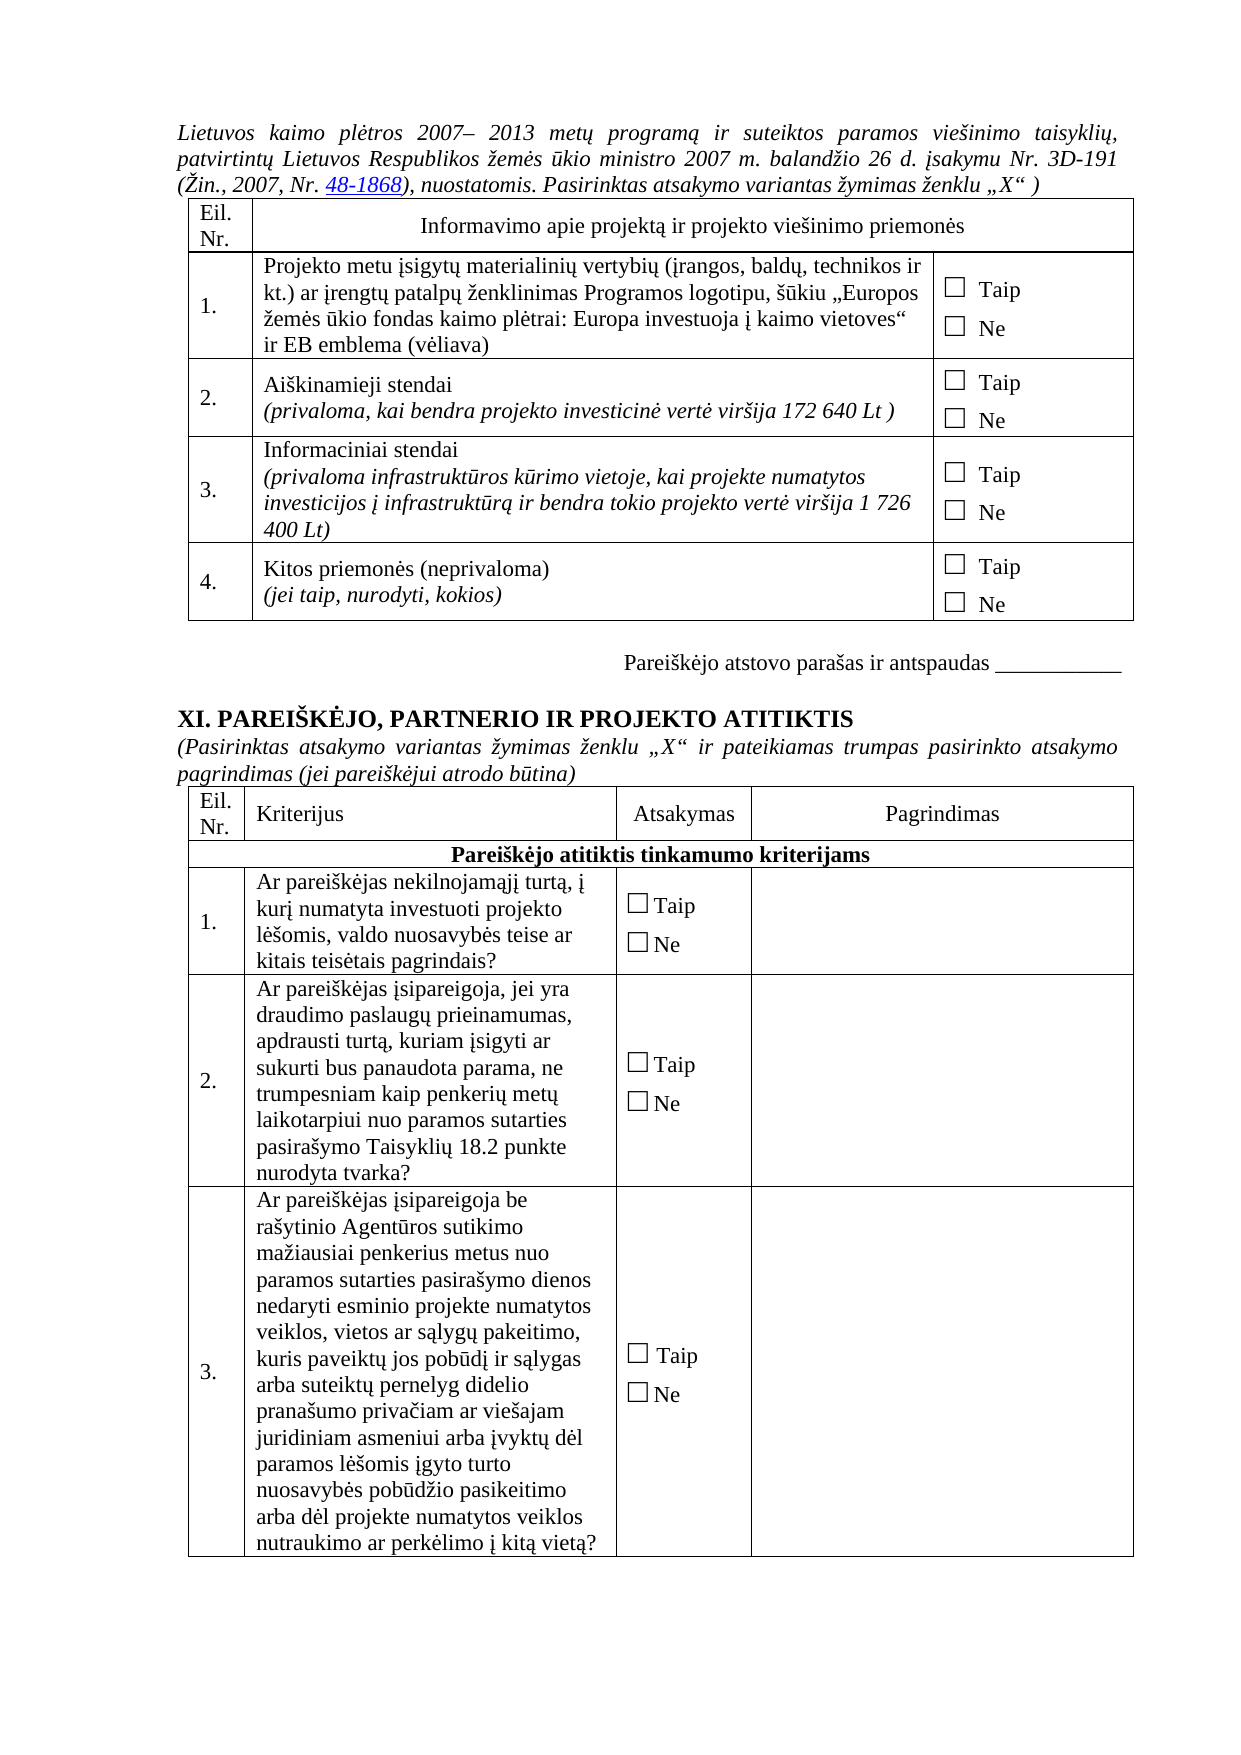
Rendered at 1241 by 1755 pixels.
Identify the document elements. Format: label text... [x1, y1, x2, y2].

text Pareiškėjo atstovo parašas ir antspaudas ___________ [177, 649, 1122, 676]
text Lietuvos kaimo plėtros 2007– 2013 metų programą ir suteiktos paramos viešinimo taisyklių, patvirtintų Lietuvos Respublikos žemės ūkio ministro 2007 m. balandžio 26 d. įsakymu Nr. 3D-191 (Žin., 2007, Nr. 48-1868), nuostatomis. Pasirinktas atsakymo variantas žymimas ženklu „X“ ) [177, 118, 1122, 198]
table_cell □ Taip □ Ne [617, 868, 751, 974]
table_cell [752, 975, 1133, 1186]
table_cell Ar pareiškėjas įsipareigoja, jei yra draudimo paslaugų prieinamumas, apdrausti turtą, kuriam įsigyti ar sukurti bus panaudota parama, ne trumpesniam kaip penkerių metų laikotarpiui nuo paramos sutarties pasirašymo Taisyklių 18.2 punkte nurodyta tvarka? [245, 975, 616, 1186]
table_cell Ar pareiškėjas nekilnojamąjį turtą, į kurį numatyta investuoti projekto lėšomis, valdo nuosavybės teise ar kitais teisėtais pagrindais? [245, 868, 616, 974]
table_cell [752, 868, 1133, 974]
table_cell 1. [189, 868, 244, 974]
table_cell [752, 1187, 1133, 1556]
text XI. PAREIŠKĖJO, PARTNERIO IR PROJEKTO ATITIKTIS [177, 704, 1122, 733]
table_header Pagrindimas [752, 787, 1133, 840]
table_cell Ar pareiškėjas įsipareigoja be rašytinio Agentūros sutikimo mažiausiai penkerius metus nuo paramos sutarties pasirašymo dienos nedaryti esminio projekte numatytos veiklos, vietos ar sąlygų pakeitimo, kuris paveiktų jos pobūdį ir sąlygas arba suteiktų pernelyg didelio pranašumo privačiam ar viešajam juridiniam asmeniui arba įvyktų dėl paramos lėšomis įgyto turto nuosavybės pobūdžio pasikeitimo arba dėl projekte numatytos veiklos nutraukimo ar perkėlimo į kitą vietą? [245, 1187, 616, 1556]
table_cell □ Taip □ Ne [617, 975, 751, 1186]
table_cell 2. [189, 975, 244, 1186]
table_header Eil. Nr. [189, 199, 252, 251]
table_cell Projekto metu įsigytų materialinių vertybių (įrangos, baldų, technikos ir kt.) ar įrengtų patalpų ženklinimas Programos logotipu, šūkiu „Europos žemės ūkio fondas kaimo plėtrai: Europa investuoja į kaimo vietoves“ ir EB emblema (vėliava) [253, 253, 933, 358]
table_header Atsakymas [617, 787, 751, 840]
table_cell 3. [189, 1187, 244, 1556]
table_cell □ Taip □ Ne [934, 253, 1133, 358]
table_cell Kitos priemonės (neprivaloma) (jei taip, nurodyti, kokios) [253, 543, 933, 620]
table_cell □ Taip □ Ne [934, 359, 1133, 436]
table_header Eil. Nr. [189, 787, 244, 840]
table_cell Informaciniai stendai (privaloma infrastruktūros kūrimo vietoje, kai projekte numatytos investicijos į infrastruktūrą ir bendra tokio projekto vertė viršija 1 726 400 Lt) [253, 437, 933, 542]
table_cell 2. [189, 359, 252, 436]
table_cell Pareiškėjo atitiktis tinkamumo kriterijams [189, 841, 1133, 867]
table_cell 4. [189, 543, 252, 620]
table_cell □ Taip □ Ne [934, 437, 1133, 542]
table_header Kriterijus [245, 787, 616, 840]
table_cell Aiškinamieji stendai (privaloma, kai bendra projekto investicinė vertė viršija 172 640 Lt ) [253, 359, 933, 436]
table_cell □ Taip □ Ne [617, 1187, 751, 1556]
table_cell 1. [189, 253, 252, 358]
table_cell □ Taip □ Ne [934, 543, 1133, 620]
text (Pasirinktas atsakymo variantas žymimas ženklu „X“ ir pateikiamas trumpas pasirinkto atsakymo pagrindimas (jei pareiškėjui atrodo būtina) [177, 733, 1122, 786]
table_cell 3. [189, 437, 252, 542]
table_header Informavimo apie projektą ir projekto viešinimo priemonės [253, 199, 1133, 251]
